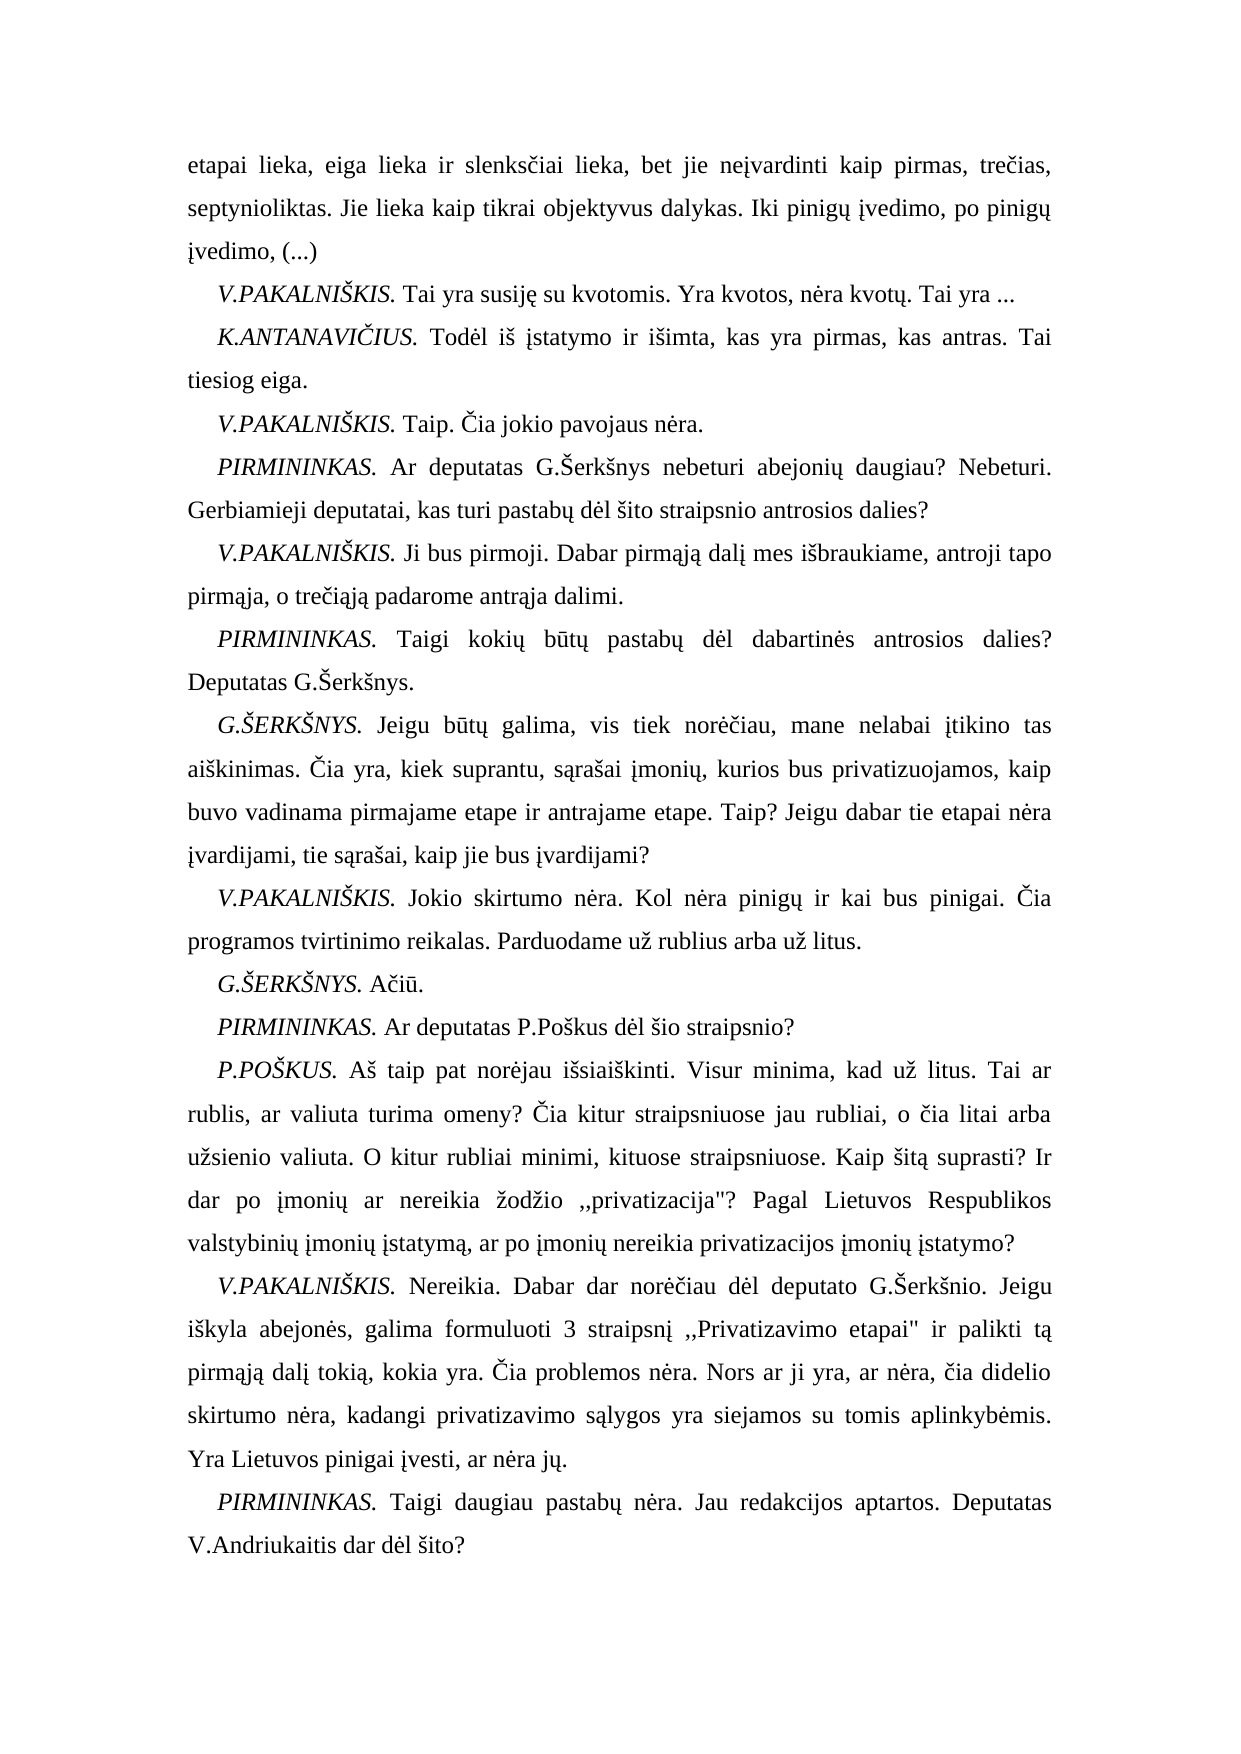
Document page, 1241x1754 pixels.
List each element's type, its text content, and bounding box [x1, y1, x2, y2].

text G.ŠERKŠNYS. Jeigu būtų galima, vis tiek norėčiau, mane nelabai įtikino tas aiškinimas. Čia yra, kiek suprantu, sąrašai įmonių, kurios bus privatizuojamos, kaip buvo vadinama pirmajame etape ir antrajame etape. Taip? Jeigu dabar tie etapai nėra įvardijami, tie sąrašai, kaip jie bus įvardijami? [187, 711, 1053, 869]
text PIRMININKAS. Taigi daugiau pastabų nėra. Jau redakcijos aptartos. Deputatas V.Andriukaitis dar dėl šito? [187, 1487, 1053, 1559]
text V.PAKALNIŠKIS. Nereikia. Dabar dar norėčiau dėl deputato G.Šerkšnio. Jeigu iškyla abejonės, galima formuluoti 3 straipsnį ,,Privatizavimo etapai" ir palikti tą pirmąją dalį tokią, kokia yra. Čia problemos nėra. Nors ar ji yra, ar nėra, čia didelio skirtumo nėra, kadangi privatizavimo sąlygos yra siejamos su tomis aplinkybėmis. Yra Lietuvos pinigai įvesti, ar nėra jų. [187, 1271, 1053, 1472]
text V.PAKALNIŠKIS. Tai yra susiję su kvotomis. Yra kvotos, nėra kvotų. Tai yra ... [187, 279, 1053, 308]
text etapai lieka, eiga lieka ir slenksčiai lieka, bet jie neįvardinti kaip pirmas, trečias, septynioliktas. Jie lieka kaip tikrai objektyvus dalykas. Iki pinigų įvedimo, po pinigų įvedimo, (...) [187, 150, 1053, 265]
text V.PAKALNIŠKIS. Taip. Čia jokio pavojaus nėra. [187, 409, 1053, 437]
text V.PAKALNIŠKIS. Ji bus pirmoji. Dabar pirmąją dalį mes išbraukiame, antroji tapo pirmąja, o trečiąją padarome antrąja dalimi. [187, 538, 1053, 610]
text G.ŠERKŠNYS. Ačiū. [187, 969, 1053, 998]
text PIRMININKAS. Ar deputatas P.Poškus dėl šio straipsnio? [187, 1012, 1053, 1041]
text V.PAKALNIŠKIS. Jokio skirtumo nėra. Kol nėra pinigų ir kai bus pinigai. Čia programos tvirtinimo reikalas. Parduodame už rublius arba už litus. [187, 883, 1053, 955]
text K.ANTANAVIČIUS. Todėl iš įstatymo ir išimta, kas yra pirmas, kas antras. Tai tiesiog eiga. [187, 322, 1053, 394]
text P.POŠKUS. Aš taip pat norėjau išsiaiškinti. Visur minima, kad už litus. Tai ar rublis, ar valiuta turima omeny? Čia kitur straipsniuose jau rubliai, o čia litai arba užsienio valiuta. O kitur rubliai minimi, kituose straipsniuose. Kaip šitą suprasti? Ir dar po įmonių ar nereikia žodžio ,,privatizacija"? Pagal Lietuvos Respublikos valstybinių įmonių įstatymą, ar po įmonių nereikia privatizacijos įmonių įstatymo? [187, 1056, 1053, 1257]
text PIRMININKAS. Ar deputatas G.Šerkšnys nebeturi abejonių daugiau? Nebeturi. Gerbiamieji deputatai, kas turi pastabų dėl šito straipsnio antrosios dalies? [187, 452, 1053, 524]
text PIRMININKAS. Taigi kokių būtų pastabų dėl dabartinės antrosios dalies? Deputatas G.Šerkšnys. [187, 624, 1053, 696]
